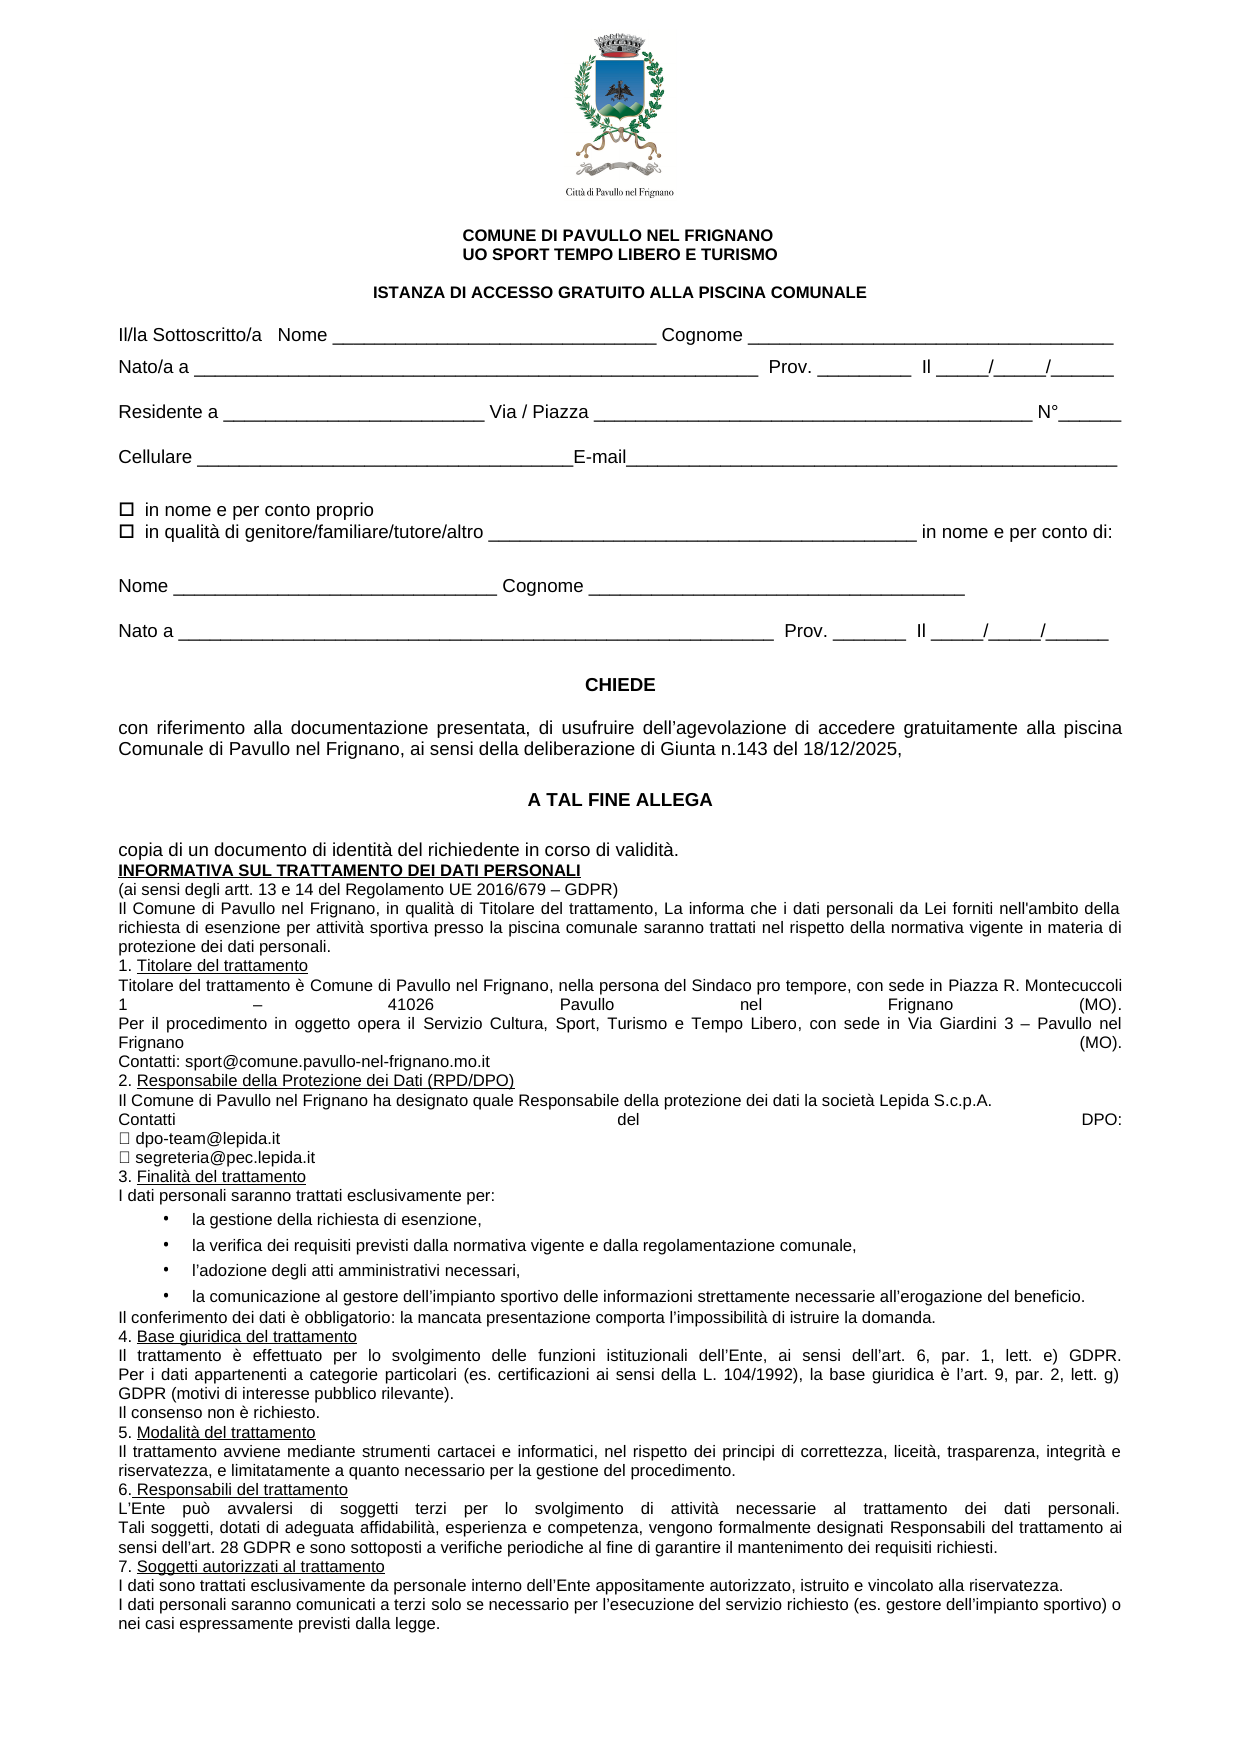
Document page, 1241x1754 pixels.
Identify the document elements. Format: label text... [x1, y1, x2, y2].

text 7. Soggetti autorizzati al trattamento [118, 1557, 1122, 1576]
text I dati personali saranno comunicati a terzi solo se necessario per l’esecuzione del servizio richiesto (es. gestore dell’impianto sportivo) o nei casi espressamente previsti dalla legge. [118, 1595, 1122, 1633]
text Il trattamento avviene mediante strumenti cartacei e informatici, nel rispetto dei principi di correttezza, liceità, trasparenza, integrità e riservatezza, e limitatamente a quanto necessario per la gestione del procedimento. [118, 1442, 1122, 1480]
text UO SPORT TEMPO LIBERO E TURISMO [118, 244, 1122, 264]
text 📧 segreteria@pec.lepida.it [118, 1148, 1122, 1167]
text 5. Modalità del trattamento [118, 1422, 1122, 1442]
text in qualità di genitore/familiare/tutore/altro _________________________________________ in nome e per conto di: [118, 521, 1122, 543]
text 4. Base giuridica del trattamento [118, 1327, 1122, 1346]
text Nato a _________________________________________________________ Prov. _______ Il _____/_____/______ [118, 620, 1122, 641]
text Il/la Sottoscritto/a Nome _______________________________ Cognome ___________________________________ Nato/a a ______________________________________________________ Prov. _________ Il _____/_____/______ [118, 323, 1122, 377]
text Il consenso non è richiesto. [118, 1403, 1122, 1422]
text I dati sono trattati esclusivamente da personale interno dell’Ente appositamente autorizzato, istruito e vincolato alla riservatezza. [118, 1576, 1122, 1595]
list la comunicazione al gestore dell’impianto sportivo delle informazioni strettamente necessarie all’erogazione del beneficio. [162, 1282, 1122, 1307]
text A TAL FINE ALLEGA [118, 788, 1122, 810]
text con riferimento alla documentazione presentata, di usufruire dell’agevolazione di accedere gratuitamente alla piscina Comunale di Pavullo nel Frignano, ai sensi della deliberazione di Giunta n.143 del 18/12/2025, [118, 717, 1122, 760]
list la gestione della richiesta di esenzione, [162, 1205, 1122, 1231]
text Il trattamento è effettuato per lo svolgimento delle funzioni istituzionali dell’Ente, ai sensi dell’art. 6, par. 1, lett. e) GDPR. Per i dati appartenenti a categorie particolari (es. certificazioni ai sensi della L. 104/1992), la base giuridica è l’art. 9, par. 2, lett. g) GDPR (motivi di interesse pubblico rilevante). [118, 1346, 1122, 1403]
text 1. Titolare del trattamento [118, 956, 1122, 975]
list la verifica dei requisiti previsti dalla normativa vigente e dalla regolamentazione comunale, [162, 1231, 1122, 1256]
text Residente a _________________________ Via / Piazza __________________________________________ N°______ [118, 401, 1122, 422]
text 2. Responsabile della Protezione dei Dati (RPD/DPO) [118, 1071, 1122, 1090]
text INFORMATIVA SUL TRATTAMENTO DEI DATI PERSONALI [118, 860, 1122, 879]
list l’adozione degli atti amministrativi necessari, [162, 1256, 1122, 1282]
text Contatti del DPO: 📧 dpo-team@lepida.it [118, 1109, 1122, 1148]
text copia di un documento di identità del richiedente in corso di validità. [118, 839, 1122, 860]
text COMUNE DI PAVULLO NEL FRIGNANO [118, 225, 1122, 244]
text L’Ente può avvalersi di soggetti terzi per lo svolgimento di attività necessarie al trattamento dei dati personali. Tali soggetti, dotati di adeguata affidabilità, esperienza e competenza, vengono formalmente designati Responsabili del trattamento ai sensi dell’art. 28 GDPR e sono sottoposti a verifiche periodiche al fine di garantire il mantenimento dei requisiti richiesti. [118, 1499, 1122, 1557]
picture [563, 29, 677, 201]
text Nome _______________________________ Cognome ____________________________________ [118, 575, 1122, 596]
text Il Comune di Pavullo nel Frignano, in qualità di Titolare del trattamento, La informa che i dati personali da Lei forniti nell'ambito della richiesta di esenzione per attività sportiva presso la piscina comunale saranno trattati nel rispetto della normativa vigente in materia di protezione dei dati personali. [118, 899, 1122, 956]
text (ai sensi degli artt. 13 e 14 del Regolamento UE 2016/679 – GDPR) [118, 879, 1122, 899]
text CHIEDE [118, 673, 1122, 695]
text in nome e per conto proprio [118, 499, 1122, 521]
text Il Comune di Pavullo nel Frignano ha designato quale Responsabile della protezione dei dati la società Lepida S.c.p.A. [118, 1090, 1122, 1109]
text I dati personali saranno trattati esclusivamente per: [118, 1186, 1122, 1205]
text Titolare del trattamento è Comune di Pavullo nel Frignano, nella persona del Sindaco pro tempore, con sede in Piazza R. Montecuccoli 1 – 41026 Pavullo nel Frignano (MO). Per il procedimento in oggetto opera il Servizio Cultura, Sport, Turismo e Tempo Libero, con sede in Via Giardini 3 – Pavullo nel Frignano (MO). Contatti: sport@comune.pavullo-nel-frignano.mo.it [118, 975, 1122, 1071]
text 3. Finalità del trattamento [118, 1167, 1122, 1186]
text 6. Responsabili del trattamento [118, 1480, 1122, 1499]
text Il conferimento dei dati è obbligatorio: la mancata presentazione comporta l’impossibilità di istruire la domanda. [118, 1307, 1122, 1327]
text ISTANZA DI ACCESSO GRATUITO ALLA PISCINA COMUNALE [118, 283, 1122, 302]
text Cellulare ____________________________________E-mail_______________________________________________ [118, 445, 1122, 467]
